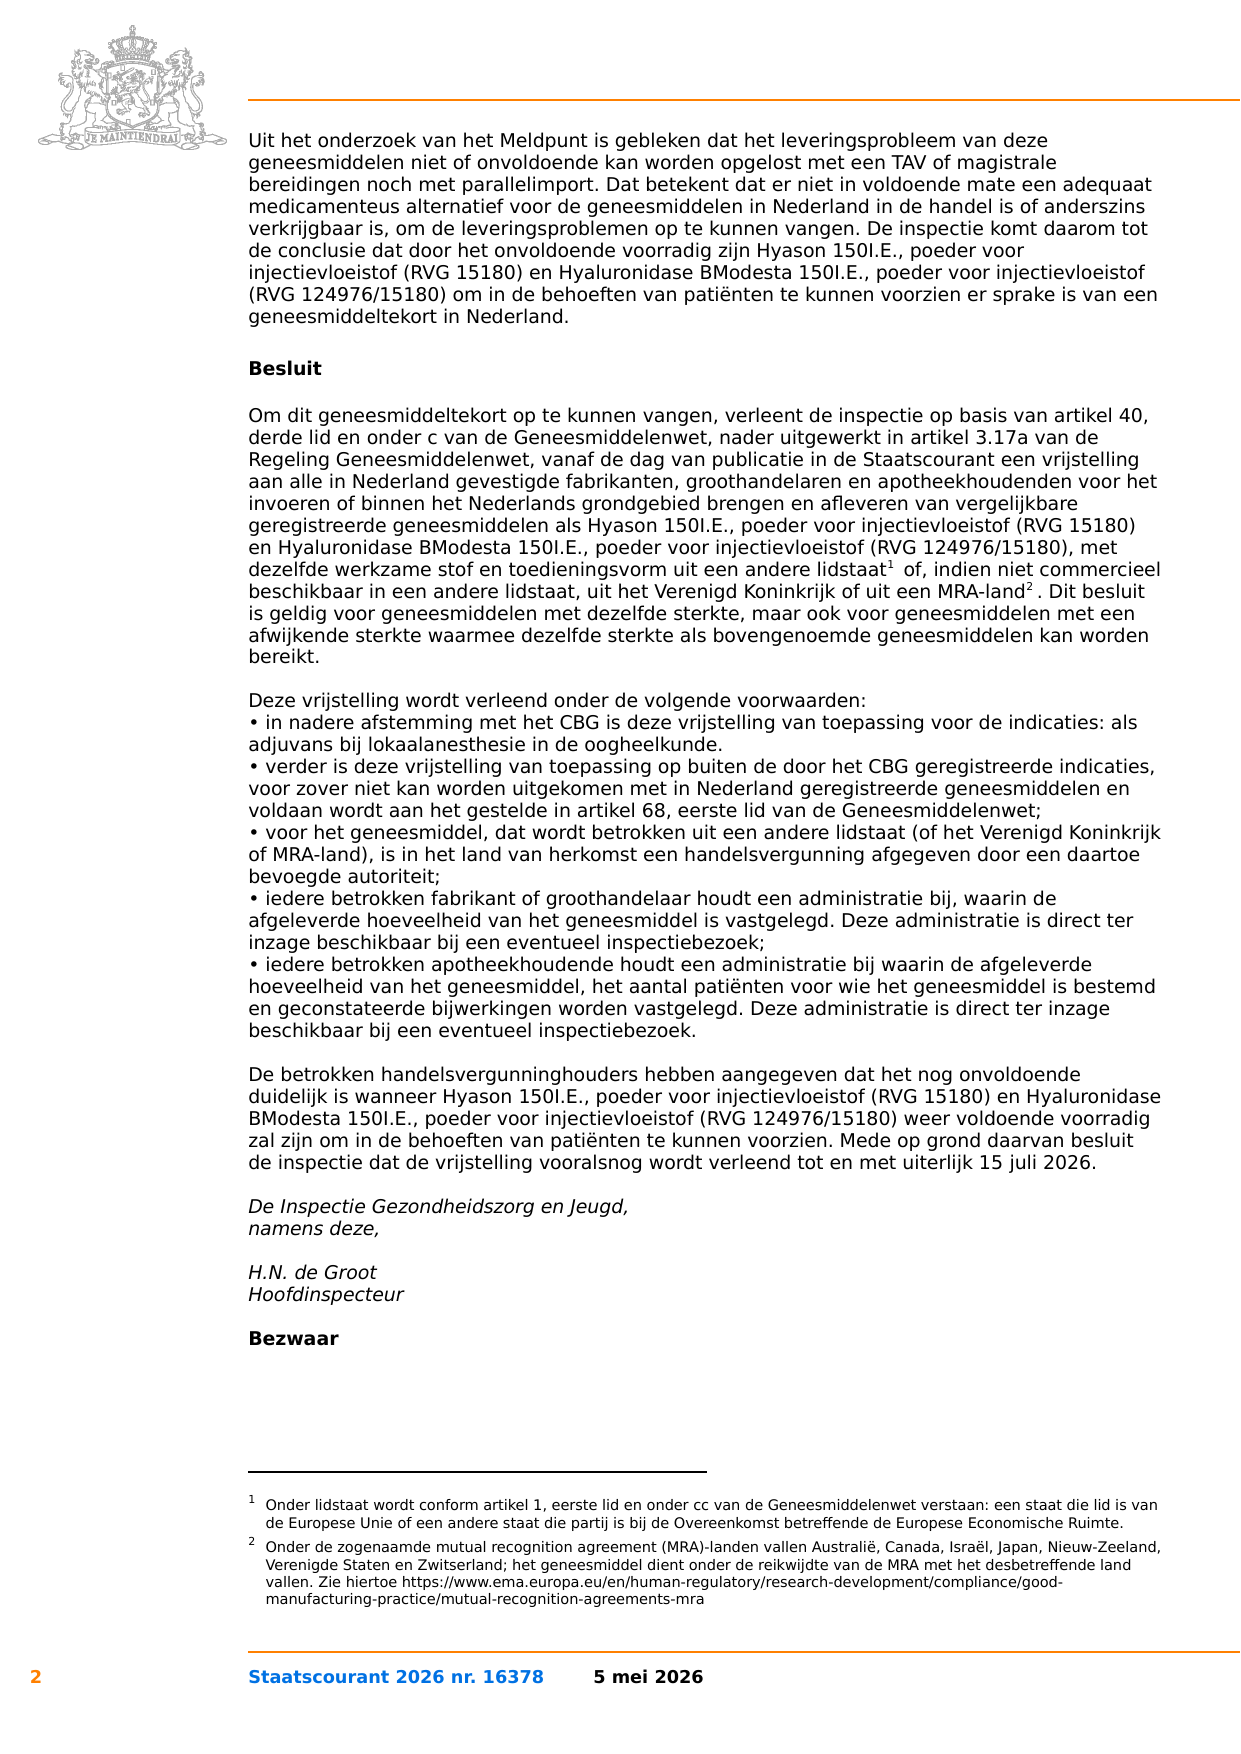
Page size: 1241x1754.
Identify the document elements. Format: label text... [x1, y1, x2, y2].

text • voor het geneesmiddel, dat wordt betrokken uit een andere lidstaat (of het Verenigd Koninkrijk of MRA-land), is in het land van herkomst een handelsvergunning afgegeven door een daartoe bevoegde autoriteit; [248, 822, 1163, 888]
text De Inspectie Gezondheidszorg en Jeugd, namens deze, H.N. de Groot Hoofdinspecteur [248, 1196, 1163, 1306]
text Deze vrijstelling wordt verleend onder de volgende voorwaarden: [248, 690, 1163, 712]
text Om dit geneesmiddeltekort op te kunnen vangen, verleent de inspectie op basis van artikel 40, derde lid en onder c van de Geneesmiddelenwet, nader uitgewerkt in artikel 3.17a van de Regeling Geneesmiddelenwet, vanaf de dag van publicatie in de Staatscourant een vrijstelling aan alle in Nederland gevestigde fabrikanten, groothandelaren en apotheekhoudenden voor het invoeren of binnen het Nederlands grondgebied brengen en afleveren van vergelijkbare geregistreerde geneesmiddelen als Hyason 150I.E., poeder voor injectievloeistof (RVG 15180) en Hyaluronidase BModesta 150I.E., poeder voor injectievloeistof (RVG 124976/15180), met dezelfde werkzame stof en toedieningsvorm uit een andere lidstaat of, indien niet commercieel beschikbaar in een andere lidstaat, uit het Verenigd Koninkrijk of uit een MRA-land. Dit besluit is geldig voor geneesmiddelen met dezelfde sterkte, maar ook voor geneesmiddelen met een afwijkende sterkte waarmee dezelfde sterkte als bovengenoemde geneesmiddelen kan worden bereikt. [248, 405, 1163, 668]
text • verder is deze vrijstelling van toepassing op buiten de door het CBG geregistreerde indicaties, voor zover niet kan worden uitgekomen met in Nederland geregistreerde geneesmiddelen en voldaan wordt aan het gestelde in artikel 68, eerste lid van de Geneesmiddelenwet; [248, 756, 1163, 822]
picture [38, 25, 227, 150]
text Onder lidstaat wordt conform artikel 1, eerste lid en onder cc van de Geneesmiddelenwet verstaan: een staat die lid is van de Europese Unie of een andere staat die partij is bij de Overeenkomst betreffende de Europese Economische Ruimte. [248, 1493, 1163, 1532]
text • in nadere afstemming met het CBG is deze vrijstelling van toepassing voor de indicaties: als adjuvans bij lokaalanesthesie in de oogheelkunde. [248, 712, 1163, 756]
text Onder de zogenaamde mutual recognition agreement (MRA)-landen vallen Australië, Canada, Israël, Japan, Nieuw-Zeeland, Verenigde Staten en Zwitserland; het geneesmiddel dient onder de reikwijdte van de MRA met het desbetreffende land vallen. Zie hiertoe https://www.ema.europa.eu/en/human-regulatory/research-development/compliance/good-manufacturing-practice/mutual-recognition-agreements-mra [248, 1535, 1163, 1608]
text • iedere betrokken apotheekhoudende houdt een administratie bij waarin de afgeleverde hoeveelheid van het geneesmiddel, het aantal patiënten voor wie het geneesmiddel is bestemd en geconstateerde bijwerkingen worden vastgelegd. Deze administratie is direct ter inzage beschikbaar bij een eventueel inspectiebezoek. [248, 954, 1163, 1042]
text Uit het onderzoek van het Meldpunt is gebleken dat het leveringsprobleem van deze geneesmiddelen niet of onvoldoende kan worden opgelost met een TAV of magistrale bereidingen noch met parallelimport. Dat betekent dat er niet in voldoende mate een adequaat medicamenteus alternatief voor de geneesmiddelen in Nederland in de handel is of anderszins verkrijgbaar is, om de leveringsproblemen op te kunnen vangen. De inspectie komt daarom tot de conclusie dat door het onvoldoende voorradig zijn Hyason 150I.E., poeder voor injectievloeistof (RVG 15180) en Hyaluronidase BModesta 150I.E., poeder voor injectievloeistof (RVG 124976/15180) om in de behoeften van patiënten te kunnen voorzien er sprake is van een geneesmiddeltekort in Nederland. [248, 130, 1163, 328]
text Bezwaar [248, 1327, 1163, 1349]
subtitle Besluit [248, 358, 1163, 380]
text De betrokken handelsvergunninghouders hebben aangegeven dat het nog onvoldoende duidelijk is wanneer Hyason 150I.E., poeder voor injectievloeistof (RVG 15180) en Hyaluronidase BModesta 150I.E., poeder voor injectievloeistof (RVG 124976/15180) weer voldoende voorradig zal zijn om in de behoeften van patiënten te kunnen voorzien. Mede op grond daarvan besluit de inspectie dat de vrijstelling vooralsnog wordt verleend tot en met uiterlijk 15 juli 2026. [248, 1064, 1163, 1174]
text • iedere betrokken fabrikant of groothandelaar houdt een administratie bij, waarin de afgeleverde hoeveelheid van het geneesmiddel is vastgelegd. Deze administratie is direct ter inzage beschikbaar bij een eventueel inspectiebezoek; [248, 888, 1163, 954]
